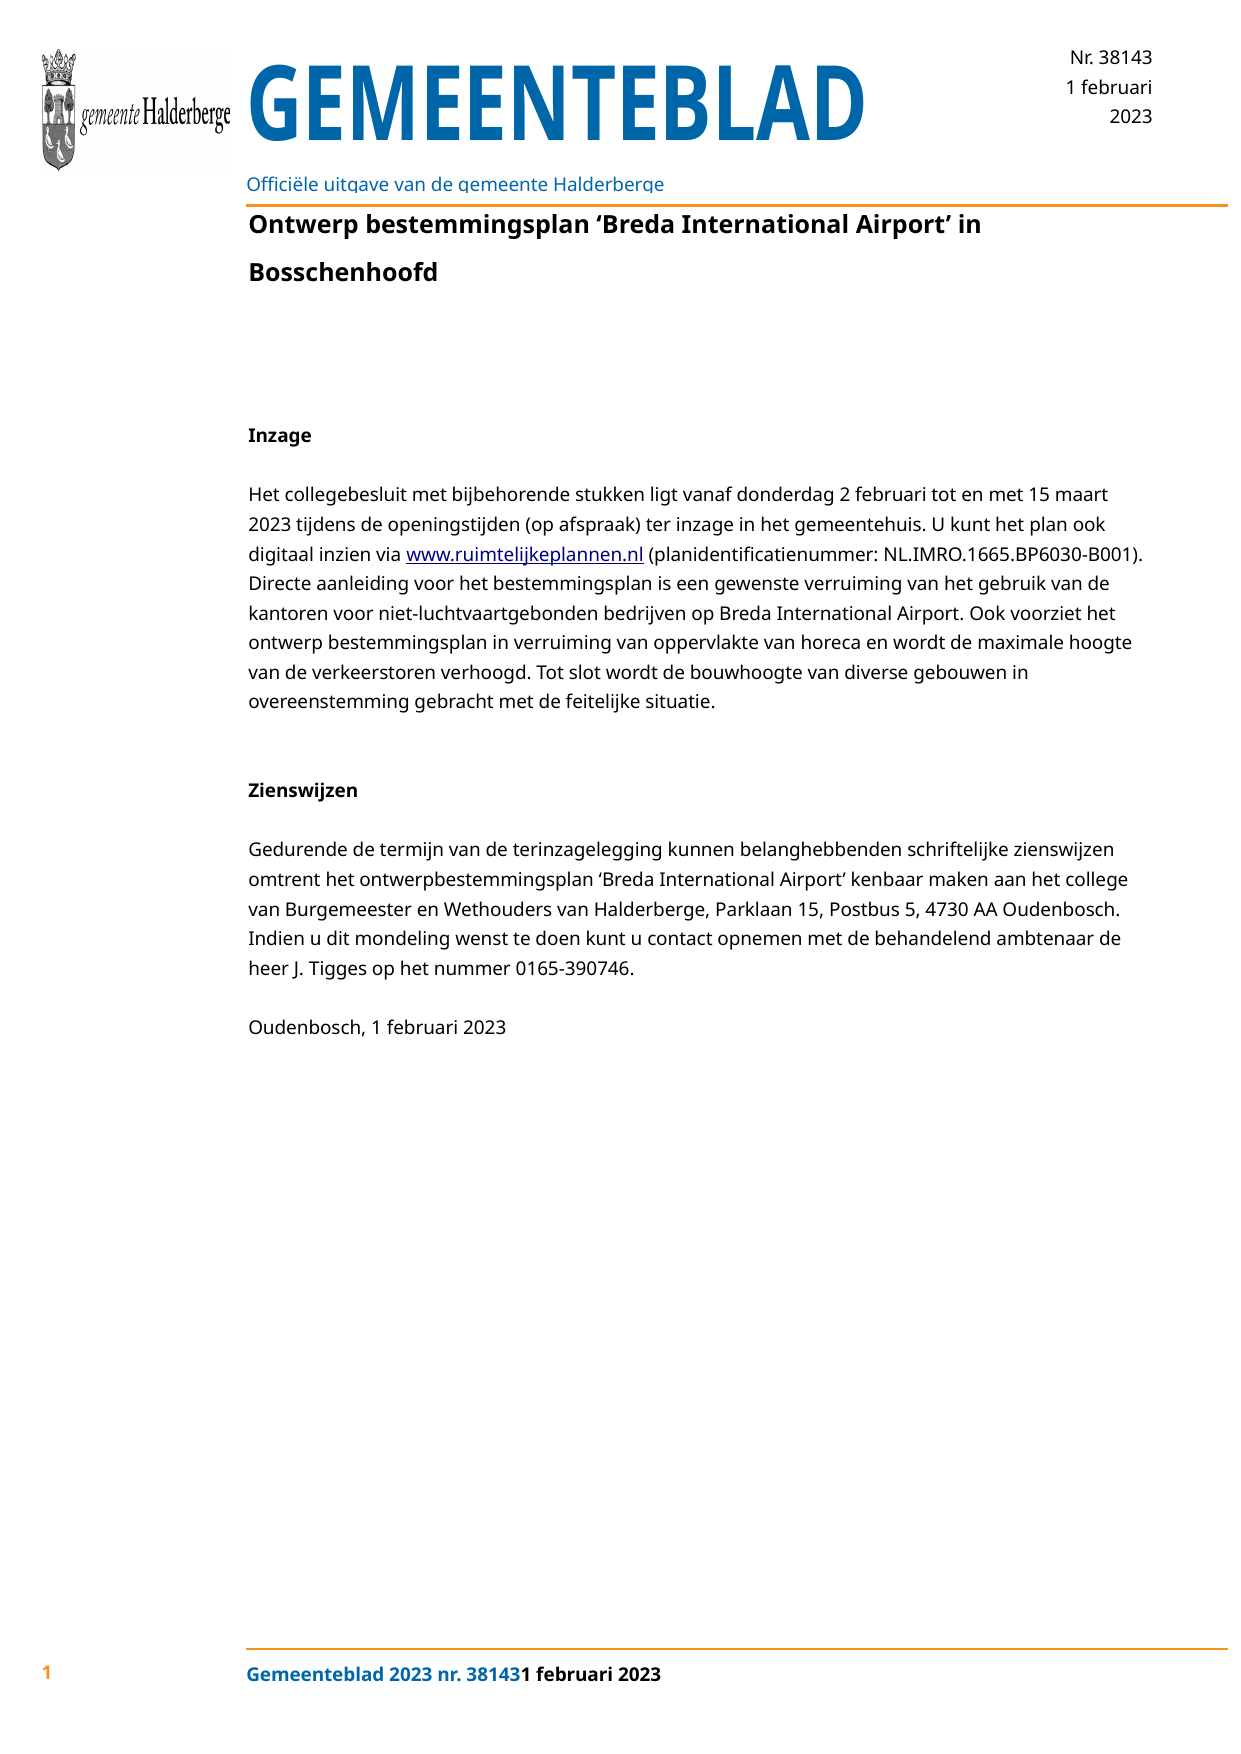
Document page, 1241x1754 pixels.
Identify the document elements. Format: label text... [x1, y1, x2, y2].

text Oudenbosch, 1 februari 2023 [248, 1014, 1152, 1040]
text Inzage [248, 422, 1152, 448]
text Het collegebesluit met bijbehorende stukken ligt vanaf donderdag 2 februari tot en met 15 maart 2023 tijdens de openingstijden (op afspraak) ter inzage in het gemeentehuis. U kunt het plan ook digitaal inzien via www.ruimtelijkeplannen.nl (planidentificatienummer: NL.IMRO.1665.BP6030-B001). Directe aanleiding voor het bestemmingsplan is een gewenste verruiming van het gebruik van de kantoren voor niet-luchtvaartgebonden bedrijven op Breda International Airport. Ook voorziet het ontwerp bestemmingsplan in verruiming van oppervlakte van horeca en wordt de maximale hoogte van de verkeerstoren verhoogd. Tot slot wordt de bouwhoogte van diverse gebouwen in overeenstemming gebracht met de feitelijke situatie. [248, 482, 1152, 714]
picture [41, 47, 231, 172]
text Ontwerp bestemmingsplan ‘Breda International Airport’ in Bosschenhoofd [248, 207, 1152, 288]
text Zienswijzen [248, 777, 1152, 803]
text Gedurende de termijn van de terinzagelegging kunnen belanghebbenden schriftelijke zienswijzen omtrent het ontwerpbestemmingsplan ‘Breda International Airport’ kenbaar maken aan het college van Burgemeester en Wethouders van Halderberge, Parklaan 15, Postbus 5, 4730 AA Oudenbosch. Indien u dit mondeling wenst te doen kunt u contact opnemen met de behandelend ambtenaar de heer J. Tigges op het nummer 0165-390746. [248, 837, 1152, 981]
